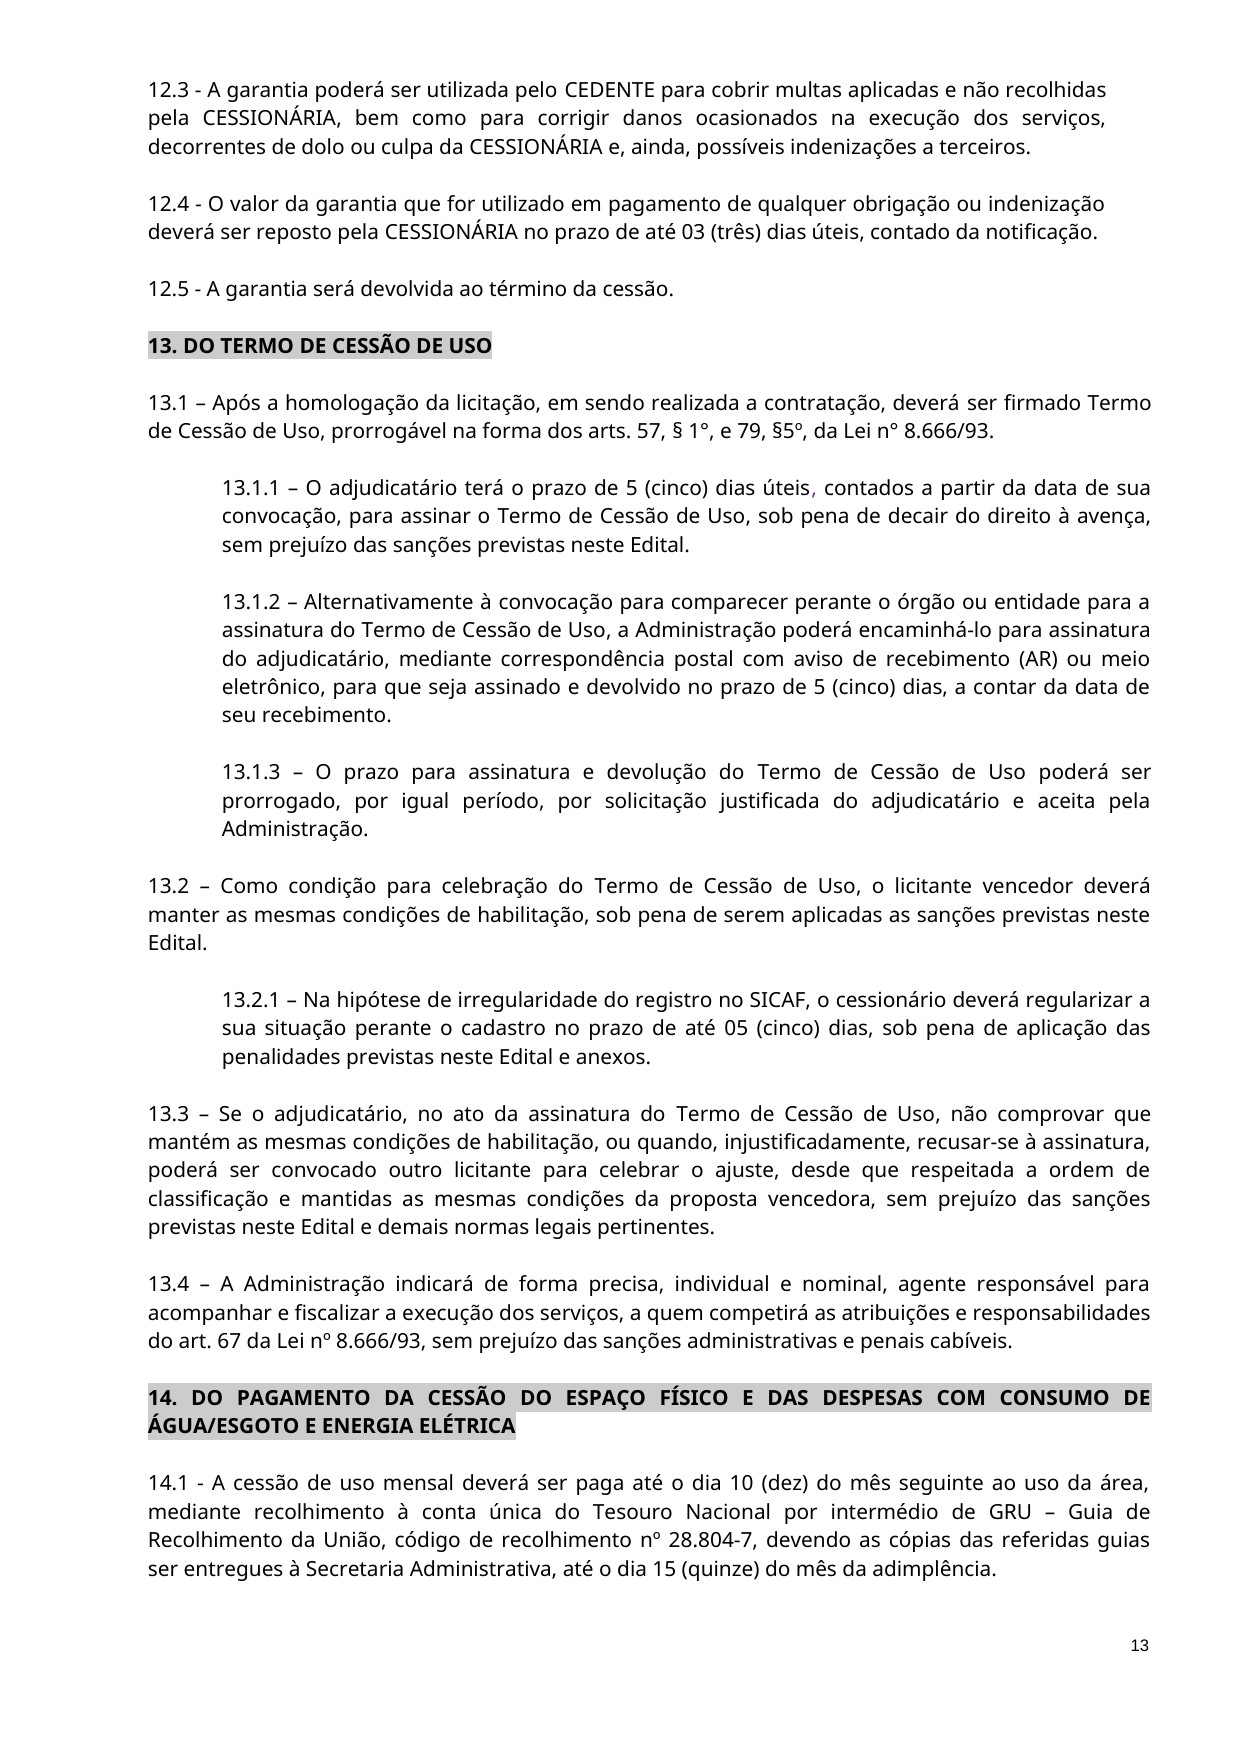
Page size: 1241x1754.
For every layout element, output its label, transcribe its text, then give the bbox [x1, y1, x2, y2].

text 13.1.2 – Alternativamente à convocação para comparecer perante o órgão ou entidade para a assinatura do Termo de Cessão de Uso, a Administração poderá encaminhá-lo para assinatura do adjudicatário, mediante correspondência postal com aviso de recebimento (AR) ou meio eletrônico, para que seja assinado e devolvido no prazo de 5 (cinco) dias, a contar da data de seu recebimento. [222, 587, 1152, 729]
text 13.3 – Se o adjudicatário, no ato da assinatura do Termo de Cessão de Uso, não comprovar que mantém as mesmas condições de habilitação, ou quando, injustificadamente, recusar-se à assinatura, poderá ser convocado outro licitante para celebrar o ajuste, desde que respeitada a ordem de classificação e mantidas as mesmas condições da proposta vencedora, sem prejuízo das sanções previstas neste Edital e demais normas legais pertinentes. [148, 1099, 1152, 1241]
text 13.1.3 – O prazo para assinatura e devolução do Termo de Cessão de Uso poderá ser prorrogado, por igual período, por solicitação justificada do adjudicatário e aceita pela Administração. [222, 757, 1152, 843]
text 13. DO TERMO DE CESSÃO DE USO [148, 331, 1152, 359]
text 13.1.1 – O adjudicatário terá o prazo de 5 (cinco) dias úteis, contados a partir da data de sua convocação, para assinar o Termo de Cessão de Uso, sob pena de decair do direito à avença, sem prejuízo das sanções previstas neste Edital. [222, 473, 1152, 558]
text 13.2.1 – Na hipótese de irregularidade do registro no SICAF, o cessionário deverá regularizar a sua situação perante o cadastro no prazo de até 05 (cinco) dias, sob pena de aplicação das penalidades previstas neste Edital e anexos. [222, 985, 1152, 1070]
text 12.3 - A garantia poderá ser utilizada pelo CEDENTE para cobrir multas aplicadas e não recolhidas pela CESSIONÁRIA, bem como para corrigir danos ocasionados na execução dos serviços, decorrentes de dolo ou culpa da CESSIONÁRIA e, ainda, possíveis indenizações a terceiros. [148, 75, 1107, 160]
text 13.4 – A Administração indicará de forma precisa, individual e nominal, agente responsável para acompanhar e fiscalizar a execução dos serviços, a quem competirá as atribuições e responsabilidades do art. 67 da Lei nº 8.666/93, sem prejuízo das sanções administrativas e penais cabíveis. [148, 1269, 1152, 1355]
text 14.1 - A cessão de uso mensal deverá ser paga até o dia 10 (dez) do mês seguinte ao uso da área, mediante recolhimento à conta única do Tesouro Nacional por intermédio de GRU – Guia de Recolhimento da União, código de recolhimento nº 28.804-7, devendo as cópias das referidas guias ser entregues à Secretaria Administrativa, até o dia 15 (quinze) do mês da adimplência. [148, 1468, 1152, 1582]
text 13.1 – Após a homologação da licitação, em sendo realizada a contratação, deverá ser firmado Termo de Cessão de Uso, prorrogável na forma dos arts. 57, § 1°, e 79, §5º, da Lei n° 8.666/93. [148, 388, 1152, 445]
text 14. DO PAGAMENTO DA CESSÃO DO ESPAÇO FÍSICO E DAS DESPESAS COM CONSUMO DE ÁGUA/ESGOTO E ENERGIA ELÉTRICA [148, 1383, 1152, 1440]
text 13.2 – Como condição para celebração do Termo de Cessão de Uso, o licitante vencedor deverá manter as mesmas condições de habilitação, sob pena de serem aplicadas as sanções previstas neste Edital. [148, 871, 1152, 957]
text 12.5 - A garantia será devolvida ao término da cessão. [148, 274, 1107, 302]
text 12.4 - O valor da garantia que for utilizado em pagamento de qualquer obrigação ou indenização deverá ser reposto pela CESSIONÁRIA no prazo de até 03 (três) dias úteis, contado da notificação. [148, 189, 1107, 246]
